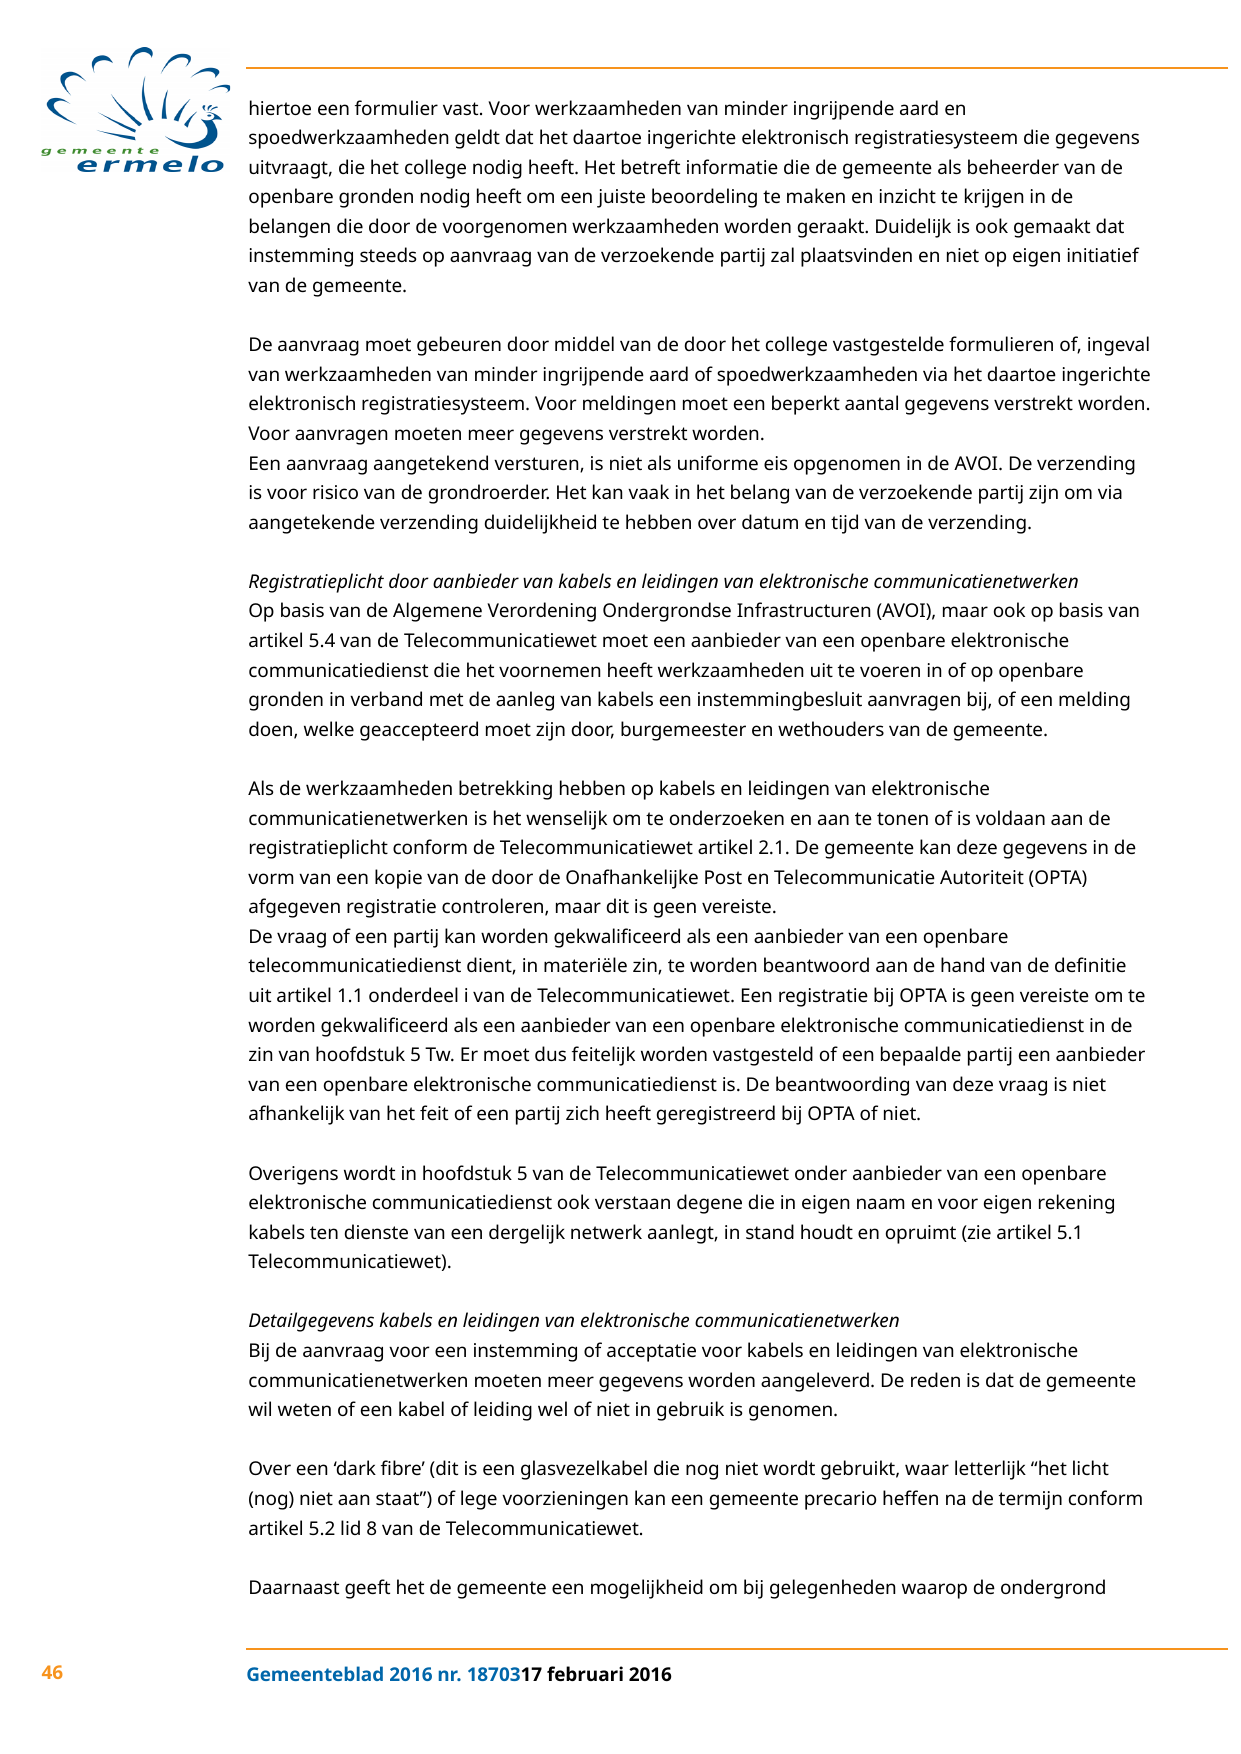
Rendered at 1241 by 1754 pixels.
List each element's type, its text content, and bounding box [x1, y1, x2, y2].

text Een aanvraag aangetekend versturen, is niet als uniforme eis opgenomen in de AVOI. De verzending is voor risico van de grondroerder. Het kan vaak in het belang van de verzoekende partij zijn om via aangetekende verzending duidelijkheid te hebben over datum en tijd van de verzending. [248, 450, 1152, 535]
picture [41, 47, 231, 172]
text De vraag of een partij kan worden gekwalificeerd als een aanbieder van een openbare telecommunicatiedienst dient, in materiële zin, te worden beantwoord aan de hand van de definitie uit artikel 1.1 onderdeel i van de Telecommunicatiewet. Een registratie bij OPTA is geen vereiste om te worden gekwalificeerd als een aanbieder van een openbare elektronische communicatiedienst in de zin van hoofdstuk 5 Tw. Er moet dus feitelijk worden vastgesteld of een bepaalde partij een aanbieder van een openbare elektronische communicatiedienst is. De beantwoording van deze vraag is niet afhankelijk van het feit of een partij zich heeft geregistreerd bij OPTA of niet. [248, 923, 1152, 1126]
text Bij de aanvraag voor een instemming of acceptatie voor kabels en leidingen van elektronische communicatienetwerken moeten meer gegevens worden aangeleverd. De reden is dat de gemeente wil weten of een kabel of leiding wel of niet in gebruik is genomen. [248, 1337, 1152, 1422]
text hiertoe een formulier vast. Voor werkzaamheden van minder ingrijpende aard en spoedwerkzaamheden geldt dat het daartoe ingerichte elektronisch registratiesysteem die gegevens uitvraagt, die het college nodig heeft. Het betreft informatie die de gemeente als beheerder van de openbare gronden nodig heeft om een juiste beoordeling te maken en inzicht te krijgen in de belangen die door de voorgenomen werkzaamheden worden geraakt. Duidelijk is ook gemaakt dat instemming steeds op aanvraag van de verzoekende partij zal plaatsvinden en niet op eigen initiatief van de gemeente. [248, 95, 1152, 298]
text Overigens wordt in hoofdstuk 5 van de Telecommunicatiewet onder aanbieder van een openbare elektronische communicatiedienst ook verstaan degene die in eigen naam en voor eigen rekening kabels ten dienste van een dergelijk netwerk aanlegt, in stand houdt en opruimt (zie artikel 5.1 Telecommunicatiewet). [248, 1160, 1152, 1274]
text Registratieplicht door aanbieder van kabels en leidingen van elektronische communicatienetwerken [248, 568, 1152, 594]
text De aanvraag moet gebeuren door middel van de door het college vastgestelde formulieren of, ingeval van werkzaamheden van minder ingrijpende aard of spoedwerkzaamheden via het daartoe ingerichte elektronisch registratiesysteem. Voor meldingen moet een beperkt aantal gegevens verstrekt worden. Voor aanvragen moeten meer gegevens verstrekt worden. [248, 331, 1152, 446]
text Op basis van de Algemene Verordening Ondergrondse Infrastructuren (AVOI), maar ook op basis van artikel 5.4 van de Telecommunicatiewet moet een aanbieder van een openbare elektronische communicatiedienst die het voornemen heeft werkzaamheden uit te voeren in of op openbare gronden in verband met de aanleg van kabels een instemmingbesluit aanvragen bij, of een melding doen, welke geaccepteerd moet zijn door, burgemeester en wethouders van de gemeente. [248, 598, 1152, 742]
text Als de werkzaamheden betrekking hebben op kabels en leidingen van elektronische communicatienetwerken is het wenselijk om te onderzoeken en aan te tonen of is voldaan aan de registratieplicht conform de Telecommunicatiewet artikel 2.1. De gemeente kan deze gegevens in de vorm van een kopie van de door de Onafhankelijke Post en Telecommunicatie Autoriteit (OPTA) afgegeven registratie controleren, maar dit is geen vereiste. [248, 775, 1152, 919]
text Detailgegevens kabels en leidingen van elektronische communicatienetwerken [248, 1308, 1152, 1333]
text Over een ‘dark fibre’ (dit is een glasvezelkabel die nog niet wordt gebruikt, waar letterlijk “het licht (nog) niet aan staat”) of lege voorzieningen kan een gemeente precario heffen na de termijn conform artikel 5.2 lid 8 van de Telecommunicatiewet. [248, 1456, 1152, 1541]
text Daarnaast geeft het de gemeente een mogelijkheid om bij gelegenheden waarop de ondergrond [248, 1574, 1152, 1600]
